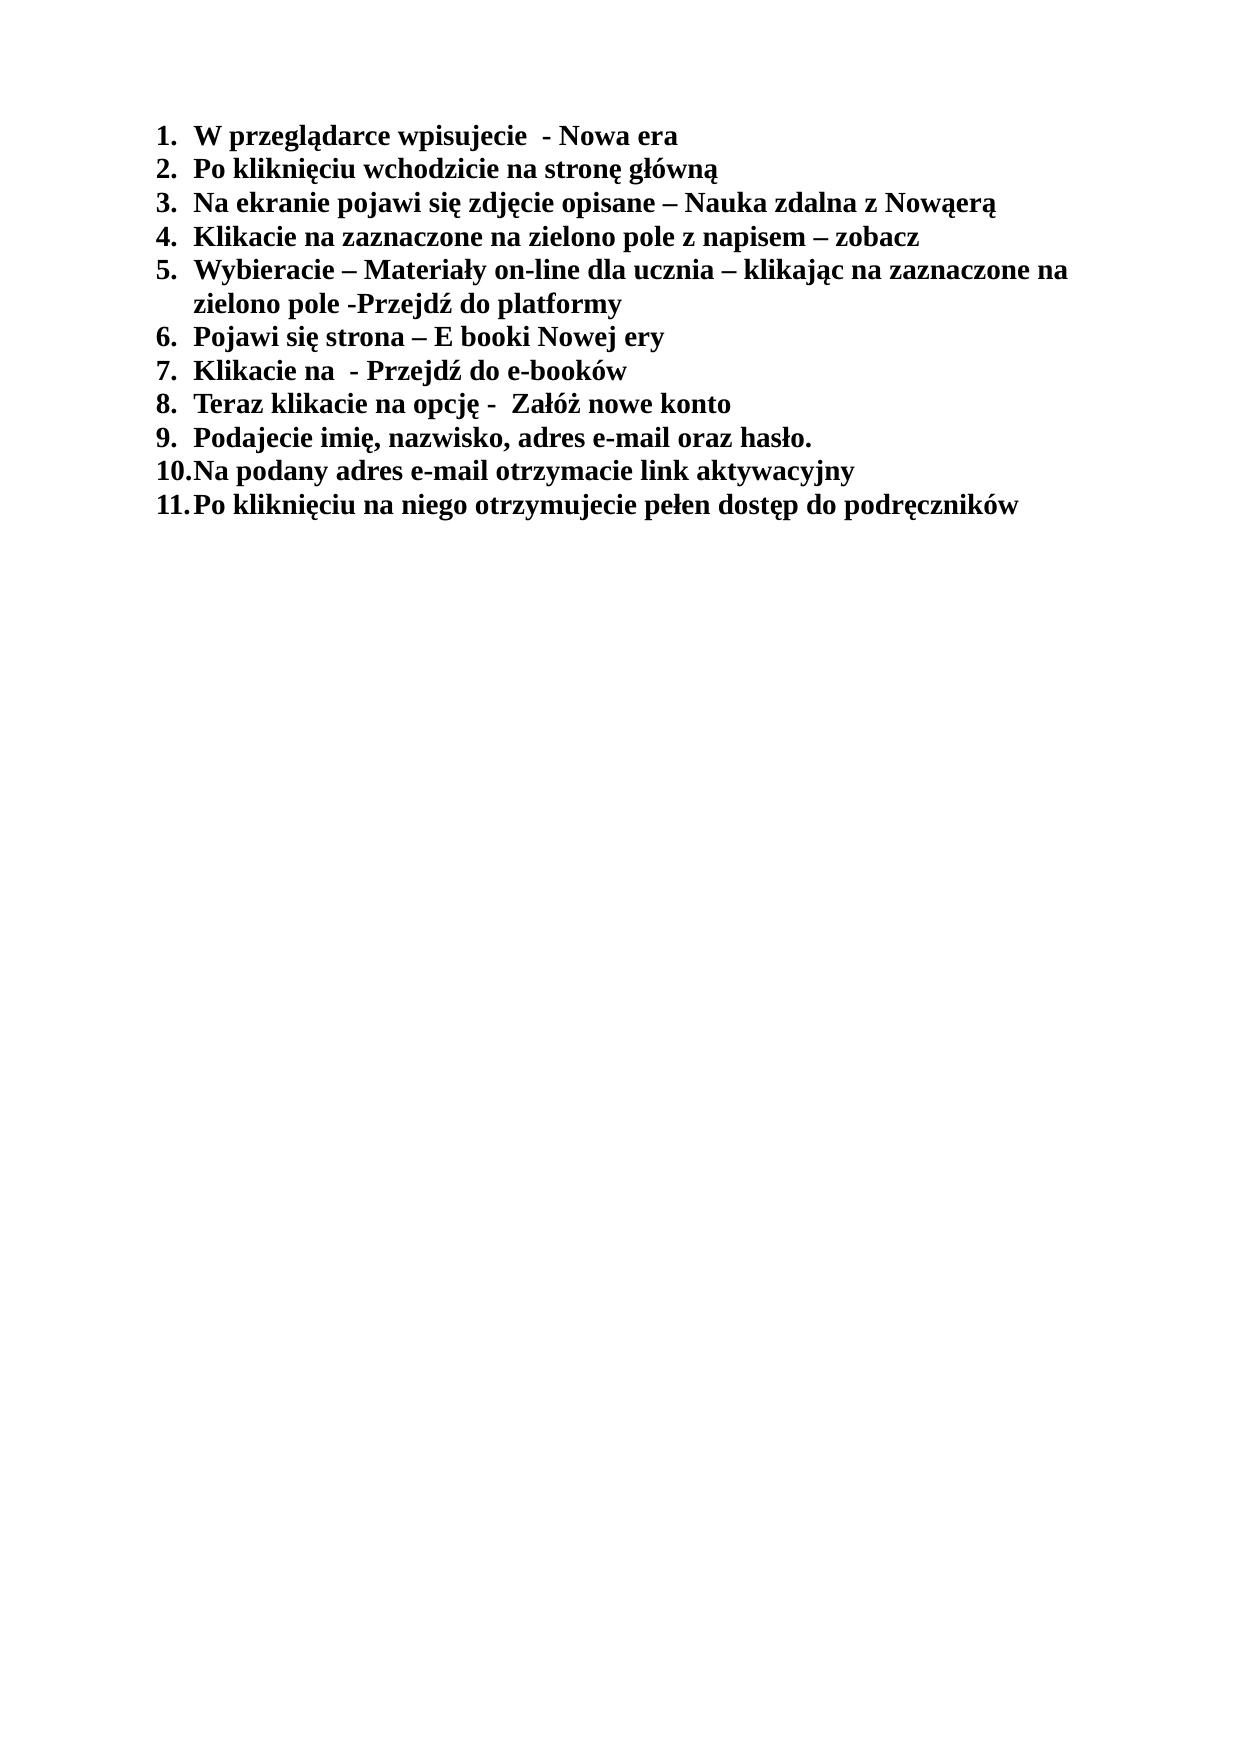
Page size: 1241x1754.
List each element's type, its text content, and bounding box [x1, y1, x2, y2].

list Pojawi się strona – E booki Nowej ery [156, 319, 1122, 353]
list Po kliknięciu na niego otrzymujecie pełen dostęp do podręczników [156, 487, 1122, 521]
list W przeglądarce wpisujecie - Nowa era [156, 118, 1122, 152]
list Teraz klikacie na opcję - Załóż nowe konto [156, 386, 1122, 420]
list Wybieracie – Materiały on-line dla ucznia – klikając na zaznaczone na zielono pole -Przejdź do platformy [156, 252, 1122, 319]
list Klikacie na - Przejdź do e-booków [156, 353, 1122, 386]
list Klikacie na zaznaczone na zielono pole z napisem – zobacz [156, 219, 1122, 252]
list Na podany adres e-mail otrzymacie link aktywacyjny [156, 453, 1122, 487]
list Na ekranie pojawi się zdjęcie opisane – Nauka zdalna z Nowąerą [156, 185, 1122, 219]
list Podajecie imię, nazwisko, adres e-mail oraz hasło. [156, 420, 1122, 453]
list Po kliknięciu wchodzicie na stronę główną [156, 152, 1122, 185]
